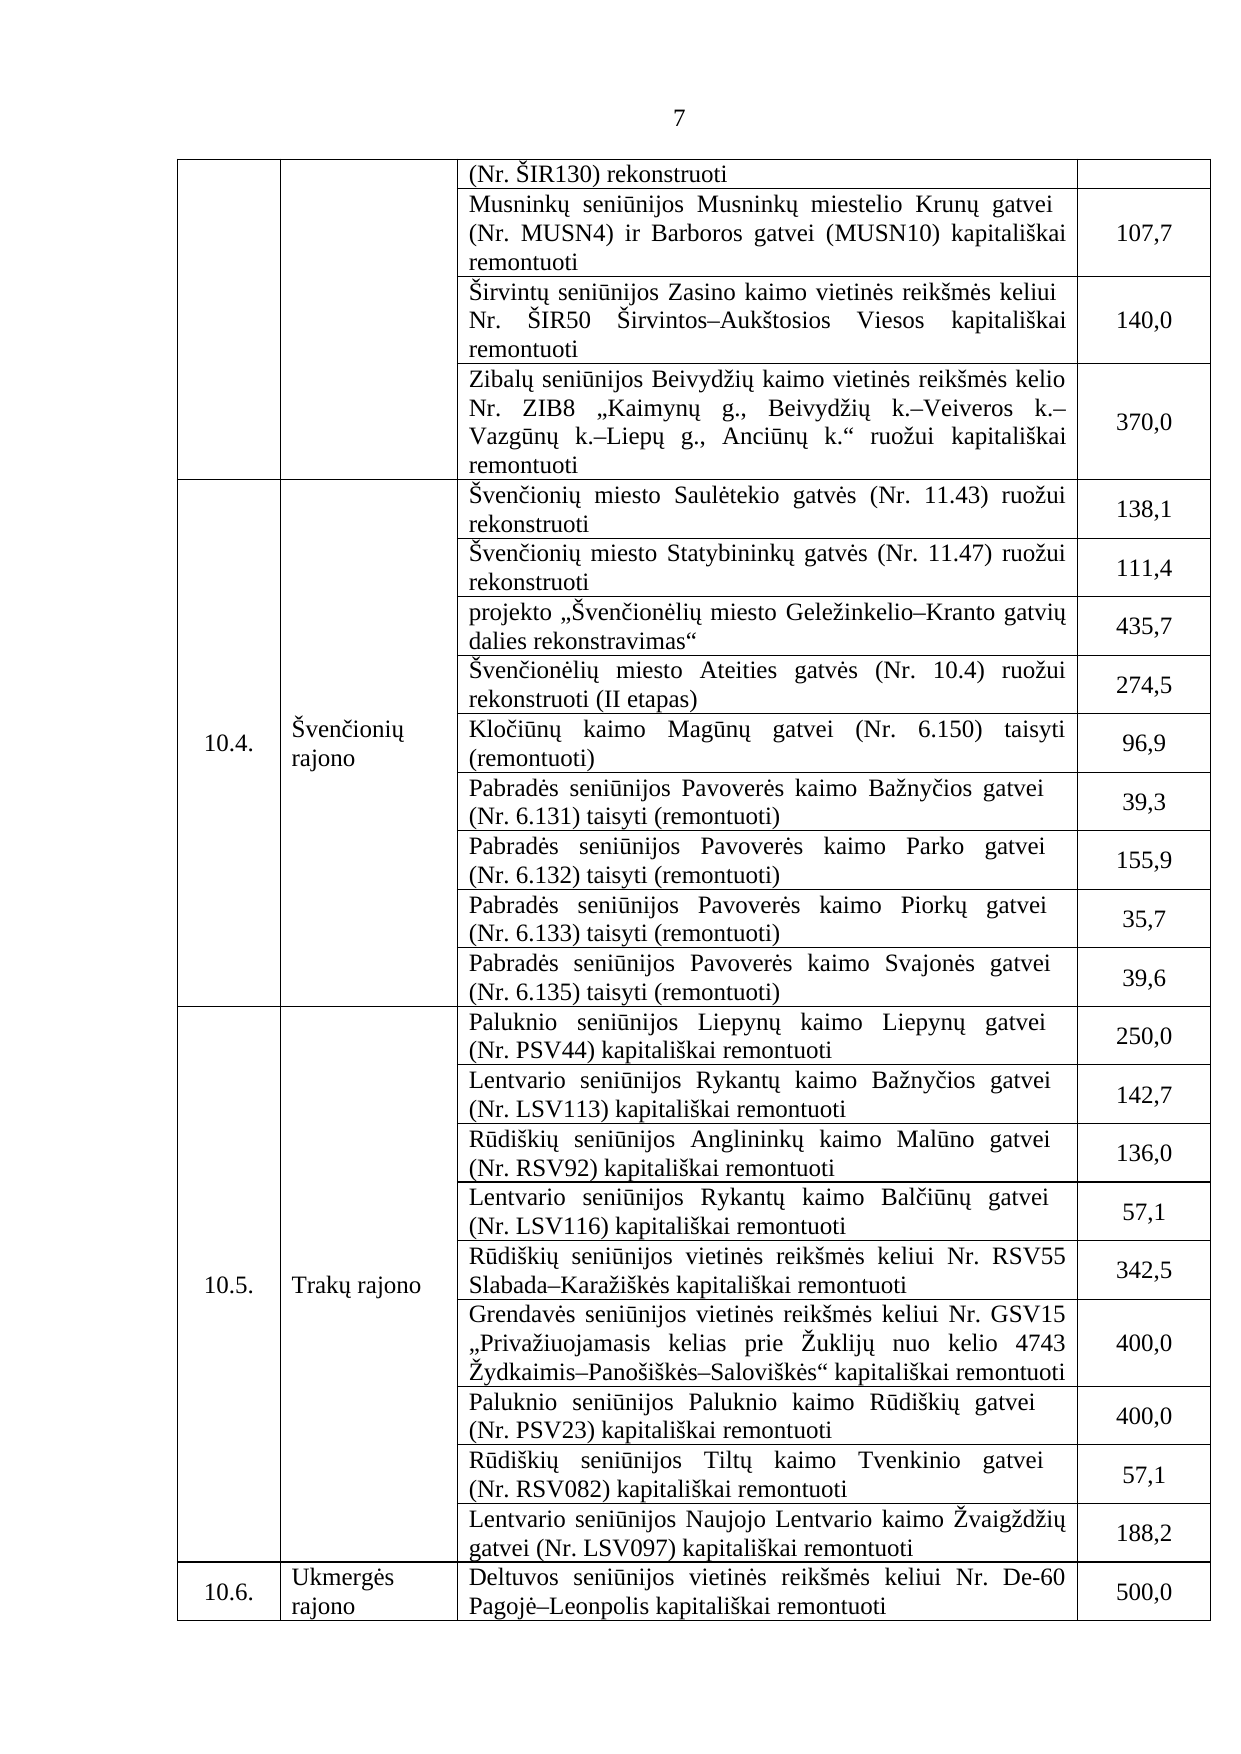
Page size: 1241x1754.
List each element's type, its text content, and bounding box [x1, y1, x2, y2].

table_cell 57,1 [1078, 1183, 1210, 1240]
table_cell (Nr. ŠIR130) rekonstruoti [458, 160, 1077, 188]
table_cell 370,0 [1078, 364, 1210, 479]
table_cell Musninkų seniūnijos Musninkų miestelio Krunų gatvei (Nr. MUSN4) ir Barboros gatvei (MUSN10) kapitališkai remontuoti [458, 189, 1077, 276]
table_cell Lentvario seniūnijos Naujojo Lentvario kaimo Žvaigždžių gatvei (Nr. LSV097) kapitališkai remontuoti [458, 1504, 1077, 1561]
table_cell Paluknio seniūnijos Liepynų kaimo Liepynų gatvei (Nr. PSV44) kapitališkai remontuoti [458, 1007, 1077, 1064]
table_cell Deltuvos seniūnijos vietinės reikšmės keliui Nr. De-60 Pagojė–Leonpolis kapitališkai remontuoti [458, 1563, 1077, 1620]
table_cell Grendavės seniūnijos vietinės reikšmės keliui Nr. GSV15 „Privažiuojamasis kelias prie Žuklijų nuo kelio 4743 Žydkaimis–Panošiškės–Saloviškės“ kapitališkai remontuoti [458, 1300, 1077, 1386]
table_cell 57,1 [1078, 1445, 1210, 1503]
table_cell Rūdiškių seniūnijos Tiltų kaimo Tvenkinio gatvei (Nr. RSV082) kapitališkai remontuoti [458, 1445, 1077, 1503]
table_cell [178, 160, 280, 479]
table_cell projekto „Švenčionėlių miesto Geležinkelio–Kranto gatvių dalies rekonstravimas“ [458, 597, 1077, 654]
table_cell Švenčionių miesto Statybininkų gatvės (Nr. 11.47) ruožui rekonstruoti [458, 539, 1077, 596]
table_cell Lentvario seniūnijos Rykantų kaimo Balčiūnų gatvei (Nr. LSV116) kapitališkai remontuoti [458, 1183, 1077, 1240]
table_cell 140,0 [1078, 277, 1210, 363]
table_cell Paluknio seniūnijos Paluknio kaimo Rūdiškių gatvei (Nr. PSV23) kapitališkai remontuoti [458, 1387, 1077, 1444]
table_cell 96,9 [1078, 714, 1210, 772]
table_cell 400,0 [1078, 1387, 1210, 1444]
table_cell Pabradės seniūnijos Pavoverės kaimo Piorkų gatvei (Nr. 6.133) taisyti (remontuoti) [458, 890, 1077, 947]
table_cell Švenčionių rajono [281, 480, 457, 1006]
table_cell [1078, 160, 1210, 188]
table_cell 107,7 [1078, 189, 1210, 276]
table_cell Švenčionių miesto Saulėtekio gatvės (Nr. 11.43) ruožui rekonstruoti [458, 480, 1077, 537]
table_cell 138,1 [1078, 480, 1210, 537]
table_cell Pabradės seniūnijos Pavoverės kaimo Bažnyčios gatvei (Nr. 6.131) taisyti (remontuoti) [458, 773, 1077, 830]
table_cell Širvintų seniūnijos Zasino kaimo vietinės reikšmės keliui Nr. ŠIR50 Širvintos–Aukštosios Viesos kapitališkai remontuoti [458, 277, 1077, 363]
table_cell 342,5 [1078, 1241, 1210, 1298]
table_cell 39,3 [1078, 773, 1210, 830]
table_cell 155,9 [1078, 831, 1210, 889]
table_cell Rūdiškių seniūnijos vietinės reikšmės keliui Nr. RSV55 Slabada–Karažiškės kapitališkai remontuoti [458, 1241, 1077, 1298]
table_cell Pabradės seniūnijos Pavoverės kaimo Parko gatvei (Nr. 6.132) taisyti (remontuoti) [458, 831, 1077, 889]
table_cell 500,0 [1078, 1563, 1210, 1620]
table_cell Kločiūnų kaimo Magūnų gatvei (Nr. 6.150) taisyti (remontuoti) [458, 714, 1077, 772]
table_cell 10.5. [178, 1007, 280, 1561]
table_cell 35,7 [1078, 890, 1210, 947]
table_cell Ukmergės rajono [281, 1563, 457, 1620]
table_cell 188,2 [1078, 1504, 1210, 1561]
table_cell 274,5 [1078, 656, 1210, 713]
table_cell [281, 160, 457, 479]
table_cell Lentvario seniūnijos Rykantų kaimo Bažnyčios gatvei (Nr. LSV113) kapitališkai remontuoti [458, 1065, 1077, 1123]
table_cell Rūdiškių seniūnijos Anglininkų kaimo Malūno gatvei (Nr. RSV92) kapitališkai remontuoti [458, 1124, 1077, 1181]
table_cell 400,0 [1078, 1300, 1210, 1386]
table_cell 10.6. [178, 1563, 280, 1620]
table_cell 142,7 [1078, 1065, 1210, 1123]
table_cell 435,7 [1078, 597, 1210, 654]
table_cell Pabradės seniūnijos Pavoverės kaimo Svajonės gatvei (Nr. 6.135) taisyti (remontuoti) [458, 948, 1077, 1006]
table_cell 250,0 [1078, 1007, 1210, 1064]
table_cell 136,0 [1078, 1124, 1210, 1181]
table_cell Švenčionėlių miesto Ateities gatvės (Nr. 10.4) ruožui rekonstruoti (II etapas) [458, 656, 1077, 713]
table_cell Trakų rajono [281, 1007, 457, 1561]
table_cell 111,4 [1078, 539, 1210, 596]
table_cell Zibalų seniūnijos Beivydžių kaimo vietinės reikšmės kelio Nr. ZIB8 „Kaimynų g., Beivydžių k.–Veiveros k.–Vazgūnų k.–Liepų g., Anciūnų k.“ ruožui kapitališkai remontuoti [458, 364, 1077, 479]
table_cell 10.4. [178, 480, 280, 1006]
table_cell 39,6 [1078, 948, 1210, 1006]
